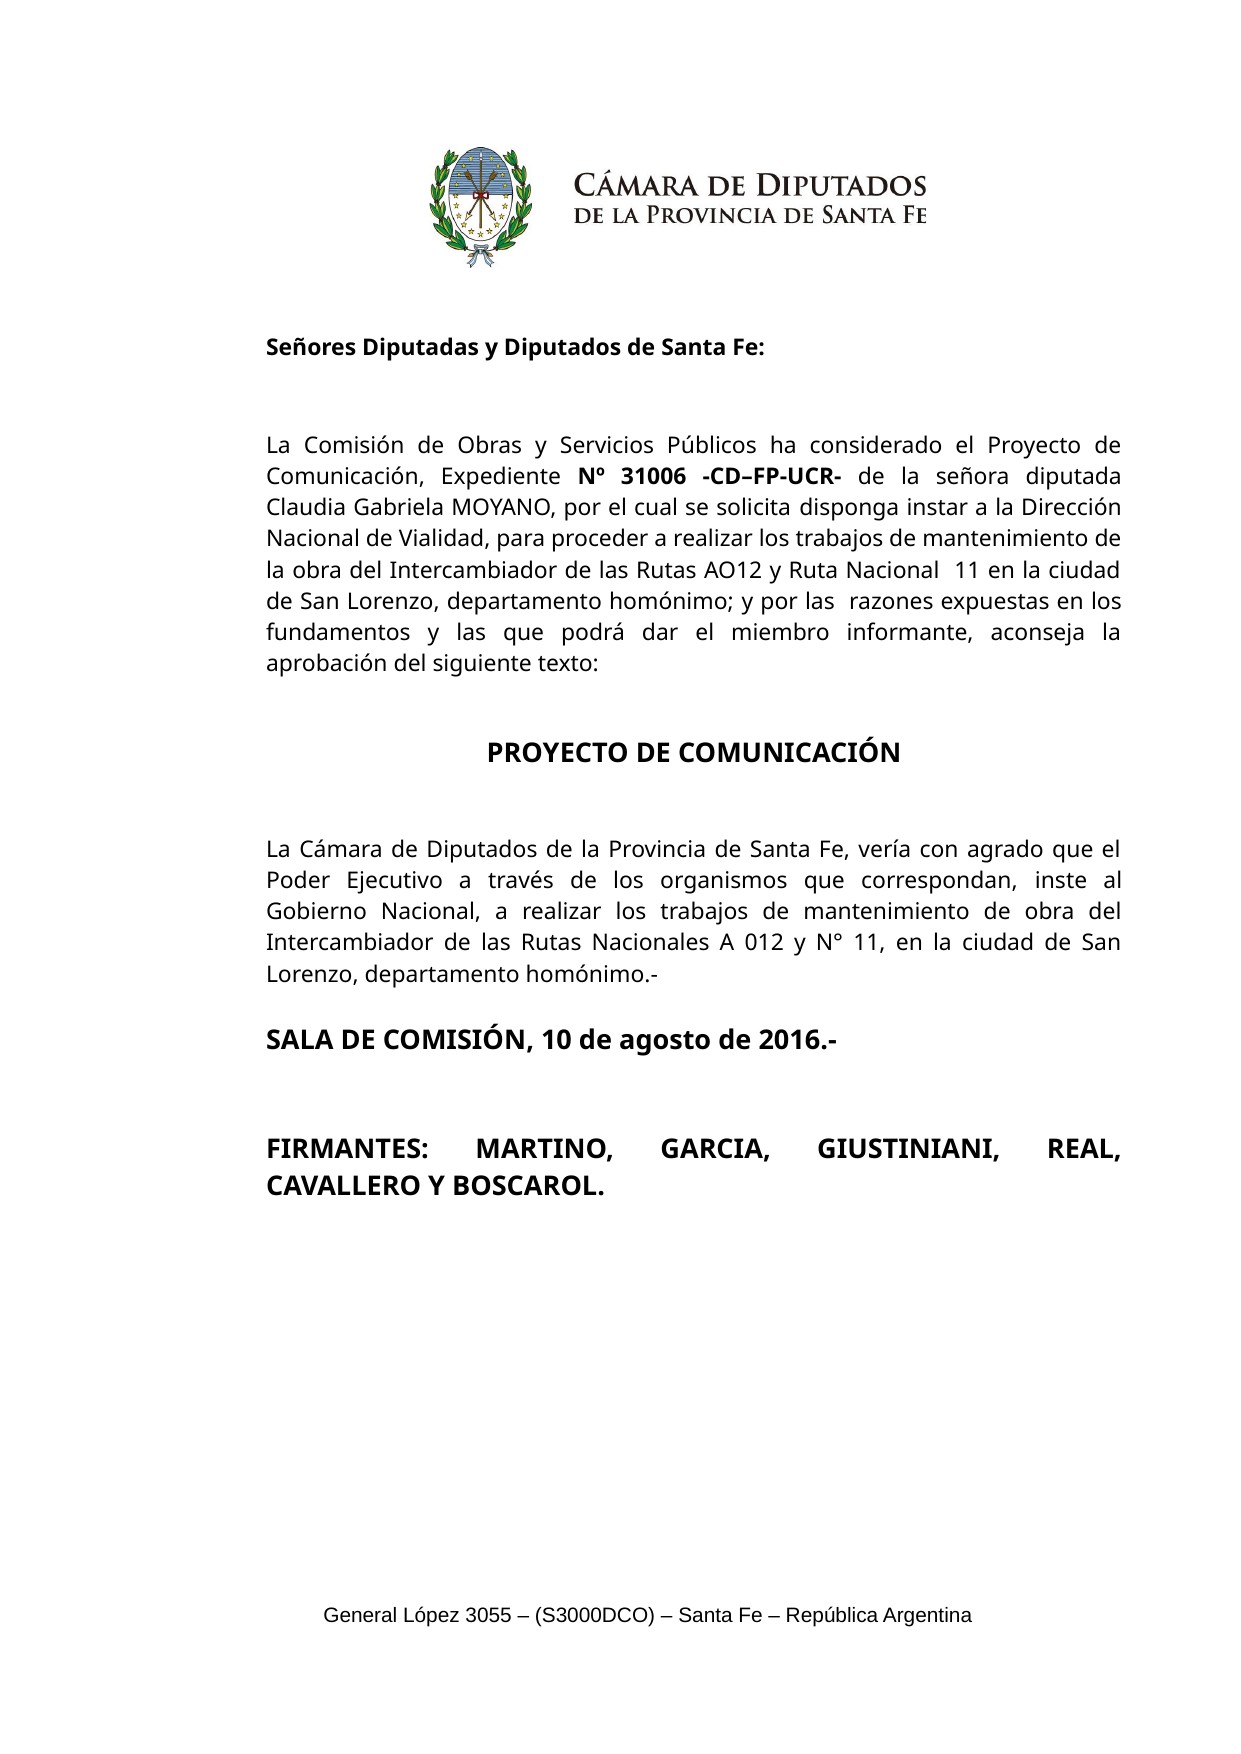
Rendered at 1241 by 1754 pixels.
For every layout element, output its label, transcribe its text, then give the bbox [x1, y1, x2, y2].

picture [429, 147, 927, 272]
text SALA DE COMISIÓN, 10 de agosto de 2016.- [266, 1020, 1122, 1057]
text FIRMANTES: MARTINO, GARCIA, GIUSTINIANI, REAL, CAVALLERO Y BOSCAROL. [266, 1129, 1122, 1203]
text Señores Diputadas y Diputados de Santa Fe: [266, 331, 1122, 362]
text PROYECTO DE COMUNICACIÓN [266, 733, 1122, 770]
text La Cámara de Diputados de la Provincia de Santa Fe, vería con agrado que el Poder Ejecutivo a través de los organismos que correspondan, inste al Gobierno Nacional, a realizar los trabajos de mantenimiento de obra del Intercambiador de las Rutas Nacionales A 012 y N° 11, en la ciudad de San Lorenzo, departamento homónimo.- [266, 833, 1122, 989]
text La Comisión de Obras y Servicios Públicos ha considerado el Proyecto de Comunicación, Expediente Nº 31006 -CD–FP-UCR- de la señora diputada Claudia Gabriela MOYANO, por el cual se solicita disponga instar a la Dirección Nacional de Vialidad, para proceder a realizar los trabajos de mantenimiento de la obra del Intercambiador de las Rutas AO12 y Ruta Nacional 11 en la ciudad de San Lorenzo, departamento homónimo; y por las razones expuestas en los fundamentos y las que podrá dar el miembro informante, aconseja la aprobación del siguiente texto: [266, 429, 1122, 679]
